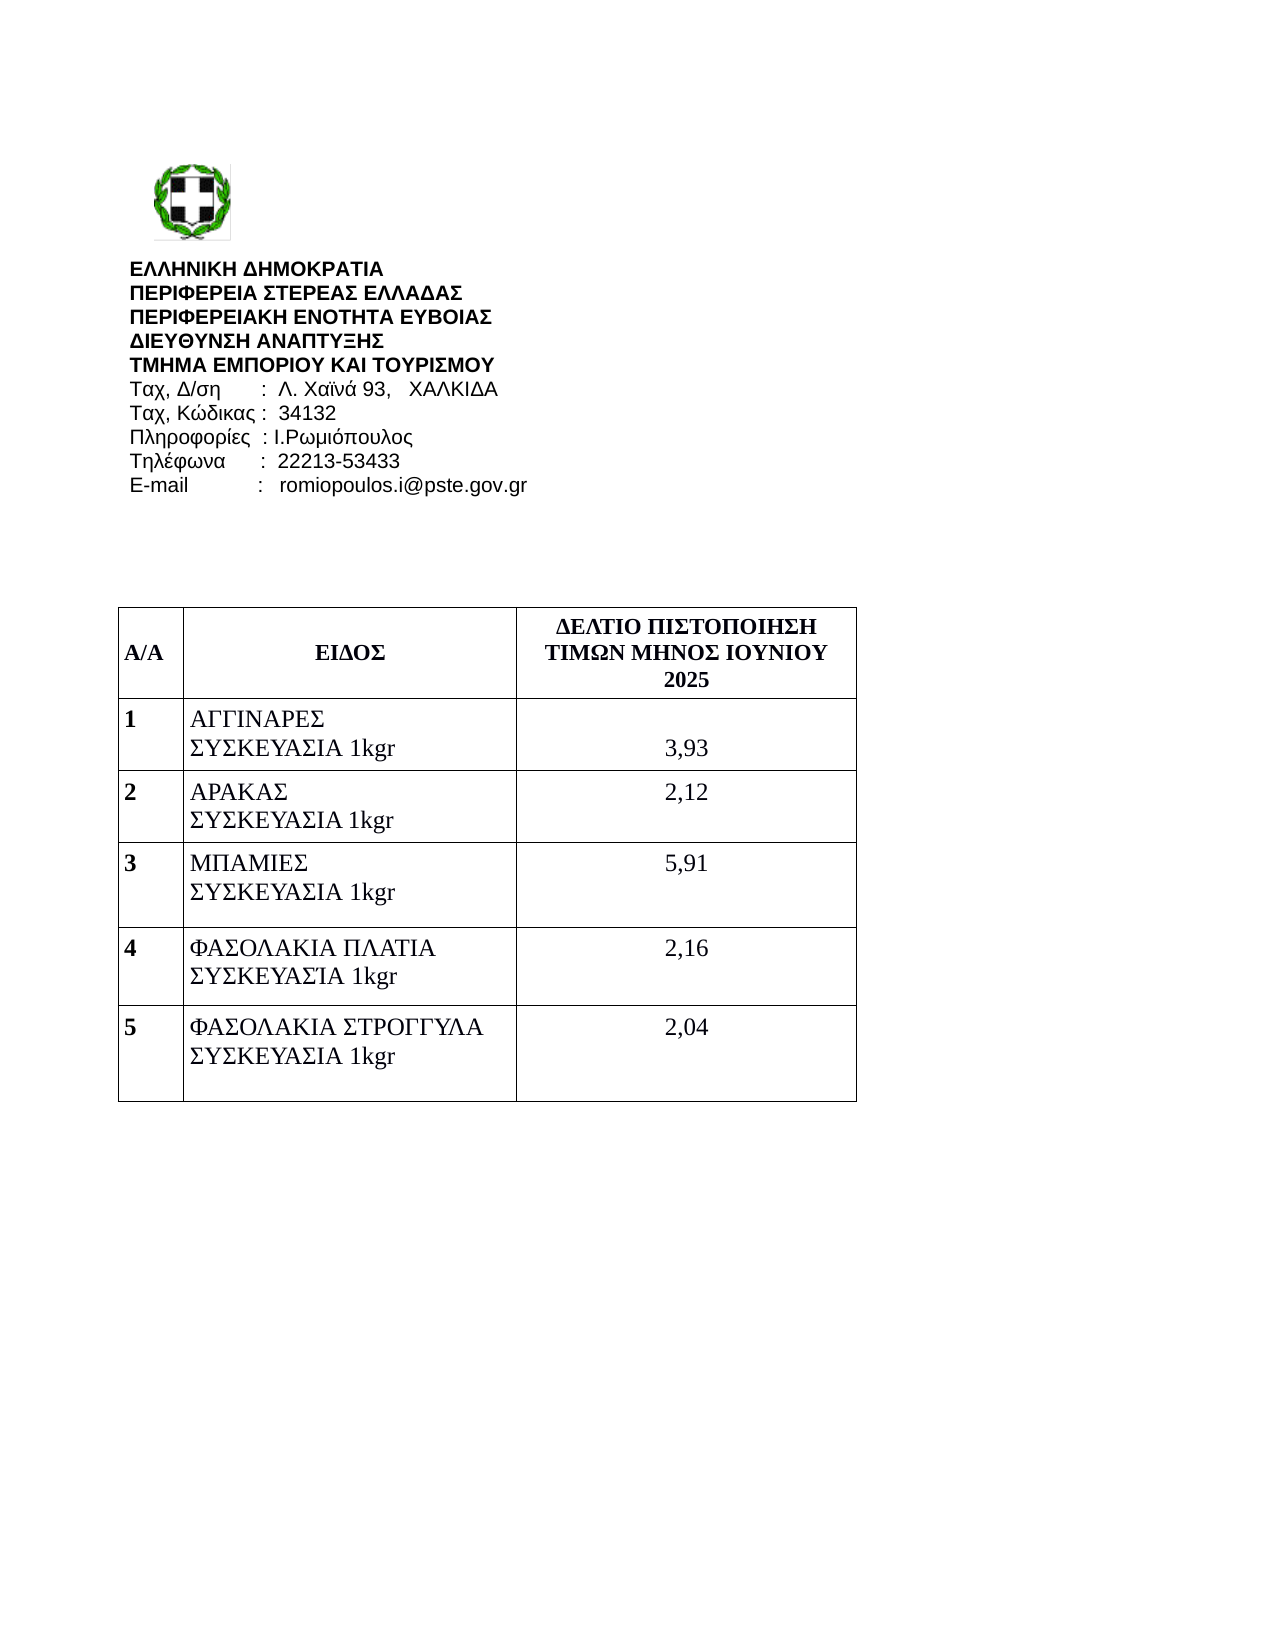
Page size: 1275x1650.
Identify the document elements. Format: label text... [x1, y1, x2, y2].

table_header ΔΕΛΤΙΟ ΠΙΣΤΟΠΟΙΗΣΗ ΤΙΜΩΝ ΜΗΝΟΣ ΙΟΥΝΙΟΥ 2025 [517, 608, 856, 698]
table_cell 5,91 [517, 843, 856, 926]
table_cell 5 [119, 1006, 183, 1101]
table_header ΕΙΔΟΣ [184, 608, 516, 698]
table_cell ΑΓΓΙΝΑΡΕΣ ΣΥΣΚΕΥΑΣΙΑ 1kgr [184, 699, 516, 770]
table_cell 1 [119, 699, 183, 770]
table_cell 2,16 [517, 928, 856, 1005]
table_cell 4 [119, 928, 183, 1005]
table_header ΕΛΛΗΝΙΚΗ ΔΗΜΟΚΡΑΤΙΑ ΠΕΡΙΦΕΡΕΙΑ ΣΤΕΡΕΑΣ ΕΛΛΑΔΑΣ ΠΕΡΙΦΕΡΕΙΑΚΗ ΕΝΟΤΗΤΑ ΕΥΒΟΙΑΣ ΔΙΕΥΘΥΝΣΗ ΑΝΑΠΤΥΞΗΣ ΤΜΗΜΑ ΕΜΠΟΡΙΟΥ ΚΑΙ ΤΟΥΡΙΣΜΟΥ Ταχ, Δ/ση : Λ. Χαϊνά 93, ΧΑΛΚΙΔΑ Ταχ, Κώδικας : 34132 Πληροφορίες : Ι.Ρωμιόπουλος Τηλέφωνα : 22213-53433 E-mail : romiopoulos.i@pste.gov.gr [118, 257, 617, 515]
table_cell ΦΑΣΟΛΑΚΙΑ ΠΛΑΤΙΑ ΣΥΣΚΕΥΑΣΊΑ 1kgr [184, 928, 516, 1005]
table_cell 2,04 [517, 1006, 856, 1101]
table_cell 2,12 [517, 771, 856, 842]
table_cell ΜΠΑΜΙΕΣ ΣΥΣΚΕΥΑΣΙΑ 1kgr [184, 843, 516, 926]
table_cell 2 [119, 771, 183, 842]
table_cell 3,93 [517, 699, 856, 770]
table_cell 3 [119, 843, 183, 926]
table_cell ΦΑΣΟΛΑΚΙΑ ΣΤΡΟΓΓΥΛΑ ΣΥΣΚΕΥΑΣΙΑ 1kgr [184, 1006, 516, 1101]
table_cell ΑΡΑΚΑΣ ΣΥΣΚΕΥΑΣΙΑ 1kgr [184, 771, 516, 842]
table_header Α/Α [119, 608, 183, 698]
